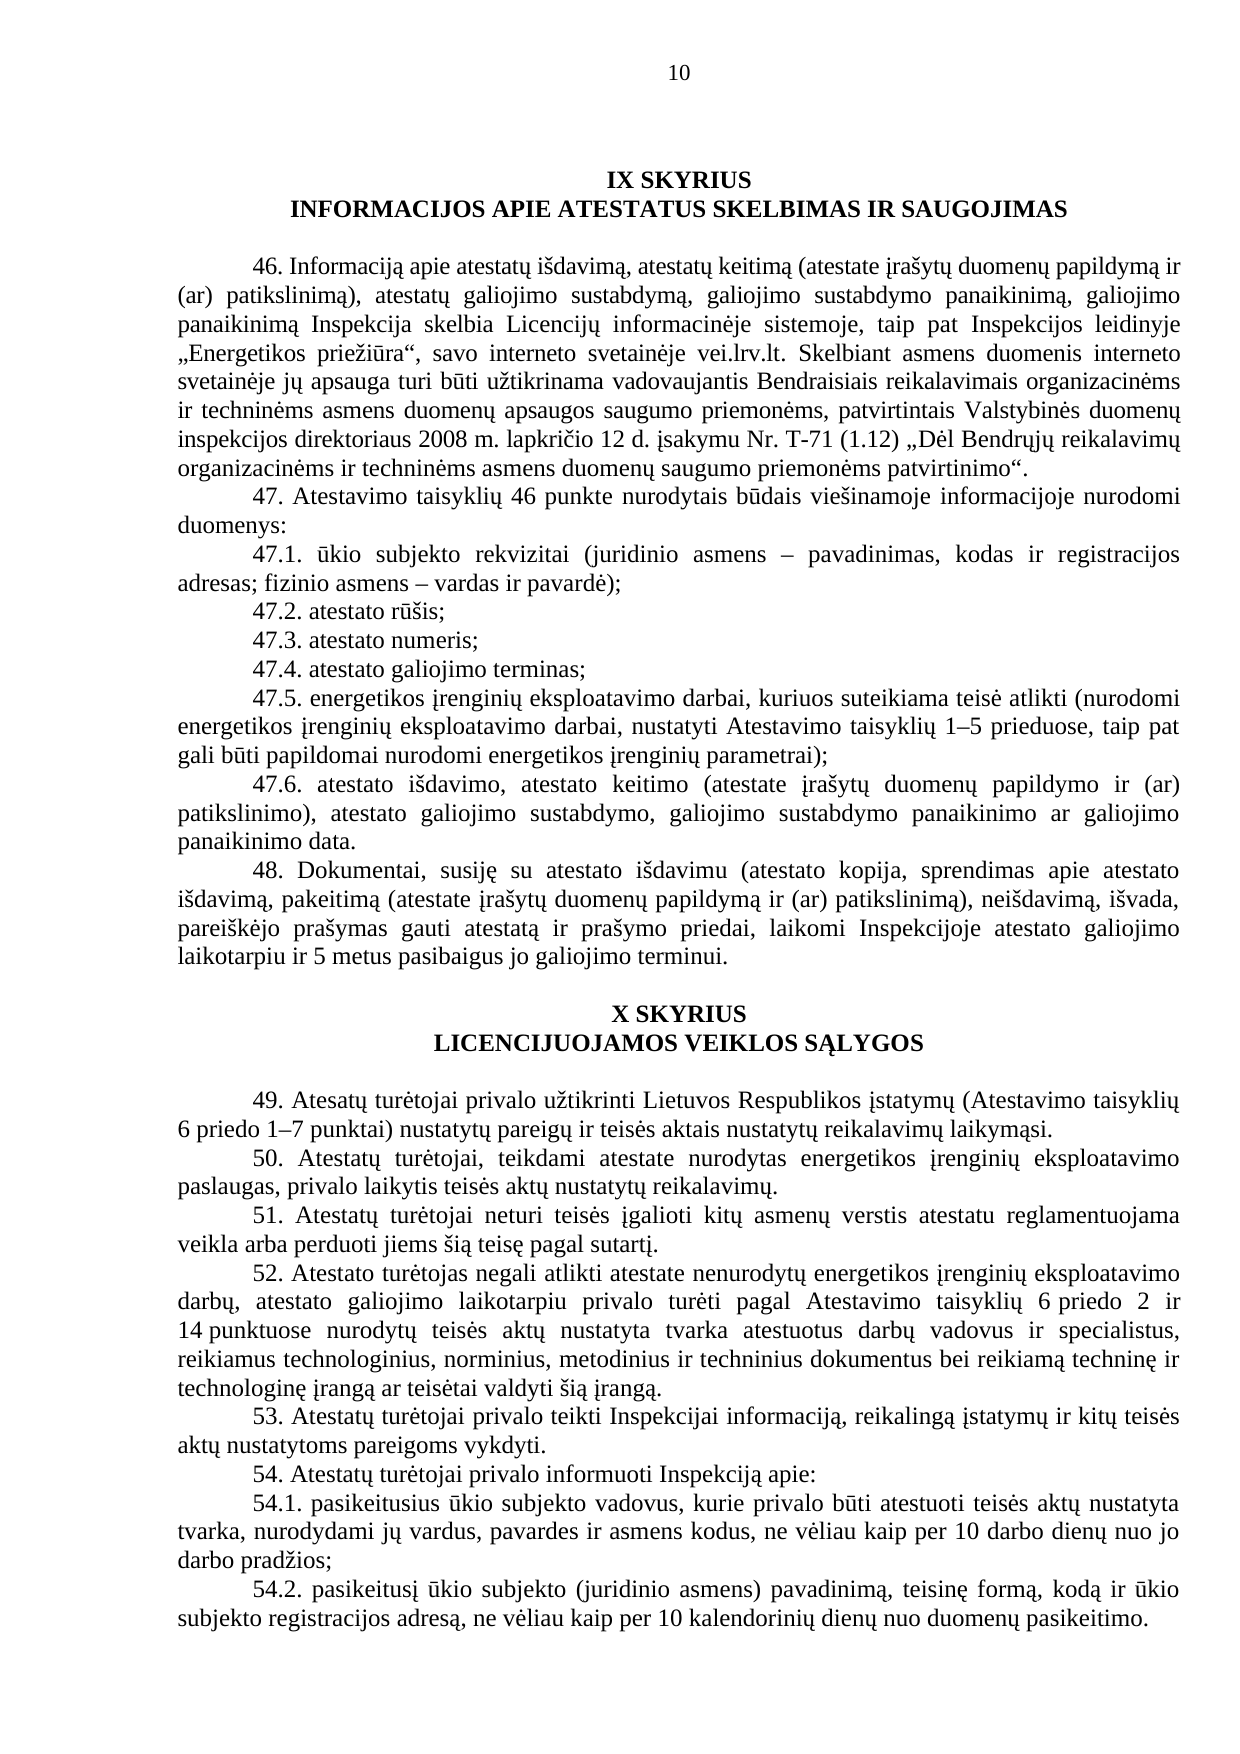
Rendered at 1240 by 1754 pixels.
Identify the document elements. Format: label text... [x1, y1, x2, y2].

text 47.2. atestato rūšis; [177, 596, 1181, 625]
text 49. Atesatų turėtojai privalo užtikrinti Lietuvos Respublikos įstatymų (Atestavimo taisyklių 6 priedo 1–7 punktai) nustatytų pareigų ir teisės aktais nustatytų reikalavimų laikymąsi. [177, 1085, 1181, 1143]
text 50. Atestatų turėtojai, teikdami atestate nurodytas energetikos įrenginių eksploatavimo paslaugas, privalo laikytis teisės aktų nustatytų reikalavimų. [177, 1143, 1181, 1200]
text 47.6. atestato išdavimo, atestato keitimo (atestate įrašytų duomenų papildymo ir (ar) patikslinimo), atestato galiojimo sustabdymo, galiojimo sustabdymo panaikinimo ar galiojimo panaikinimo data. [177, 769, 1181, 855]
text 52. Atestato turėtojas negali atlikti atestate nenurodytų energetikos įrenginių eksploatavimo darbų, atestato galiojimo laikotarpiu privalo turėti pagal Atestavimo taisyklių 6 priedo 2 ir 14 punktuose nurodytų teisės aktų nustatyta tvarka atestuotus darbų vadovus ir specialistus, reikiamus technologinius, norminius, metodinius ir techninius dokumentus bei reikiamą techninę ir technologinę įrangą ar teisėtai valdyti šią įrangą. [177, 1258, 1181, 1401]
text 47.1. ūkio subjekto rekvizitai (juridinio asmens – pavadinimas, kodas ir registracijos adresas; fizinio asmens – vardas ir pavardė); [177, 539, 1181, 596]
text 47. Atestavimo taisyklių 46 punkte nurodytais būdais viešinamoje informacijoje nurodomi duomenys: [177, 481, 1181, 539]
text X SKYRIUS [177, 999, 1181, 1028]
text 54.1. pasikeitusius ūkio subjekto vadovus, kurie privalo būti atestuoti teisės aktų nustatyta tvarka, nurodydami jų vardus, pavardes ir asmens kodus, ne vėliau kaip per 10 darbo dienų nuo jo darbo pradžios; [177, 1488, 1181, 1574]
text 53. Atestatų turėtojai privalo teikti Inspekcijai informaciją, reikalingą įstatymų ir kitų teisės aktų nustatytoms pareigoms vykdyti. [177, 1401, 1181, 1459]
text 54.2. pasikeitusį ūkio subjekto (juridinio asmens) pavadinimą, teisinę formą, kodą ir ūkio subjekto registracijos adresą, ne vėliau kaip per 10 kalendorinių dienų nuo duomenų pasikeitimo. [177, 1574, 1181, 1631]
text 46. Informaciją apie atestatų išdavimą, atestatų keitimą (atestate įrašytų duomenų papildymą ir (ar) patikslinimą), atestatų galiojimo sustabdymą, galiojimo sustabdymo panaikinimą, galiojimo panaikinimą Inspekcija skelbia Licencijų informacinėje sistemoje, taip pat Inspekcijos leidinyje „Energetikos priežiūra“, savo interneto svetainėje vei.lrv.lt. Skelbiant asmens duomenis interneto svetainėje jų apsauga turi būti užtikrinama vadovaujantis Bendraisiais reikalavimais organizacinėms ir techninėms asmens duomenų apsaugos saugumo priemonėms, patvirtintais Valstybinės duomenų inspekcijos direktoriaus 2008 m. lapkričio 12 d. įsakymu Nr. T-71 (1.12) „Dėl Bendrųjų reikalavimų organizacinėms ir techninėms asmens duomenų saugumo priemonėms patvirtinimo“. [177, 251, 1181, 481]
text INFORMACIJOS APIE ATESTATUS SKELBIMAS IR SAUGOJIMAS [177, 194, 1181, 223]
text LICENCIJUOJAMOS VEIKLOS SĄLYGOS [177, 1028, 1181, 1056]
text 47.4. atestato galiojimo terminas; [177, 654, 1181, 683]
text 47.5. energetikos įrenginių eksploatavimo darbai, kuriuos suteikiama teisė atlikti (nurodomi energetikos įrenginių eksploatavimo darbai, nustatyti Atestavimo taisyklių 1–5 prieduose, taip pat gali būti papildomai nurodomi energetikos įrenginių parametrai); [177, 683, 1181, 769]
text 47.3. atestato numeris; [177, 625, 1181, 654]
text IX SKYRIUS [177, 165, 1181, 194]
text 54. Atestatų turėtojai privalo informuoti Inspekciją apie: [177, 1459, 1181, 1488]
text 51. Atestatų turėtojai neturi teisės įgalioti kitų asmenų verstis atestatu reglamentuojama veikla arba perduoti jiems šią teisę pagal sutartį. [177, 1200, 1181, 1258]
text 48. Dokumentai, susiję su atestato išdavimu (atestato kopija, sprendimas apie atestato išdavimą, pakeitimą (atestate įrašytų duomenų papildymą ir (ar) patikslinimą), neišdavimą, išvada, pareiškėjo prašymas gauti atestatą ir prašymo priedai, laikomi Inspekcijoje atestato galiojimo laikotarpiu ir 5 metus pasibaigus jo galiojimo terminui. [177, 855, 1181, 970]
